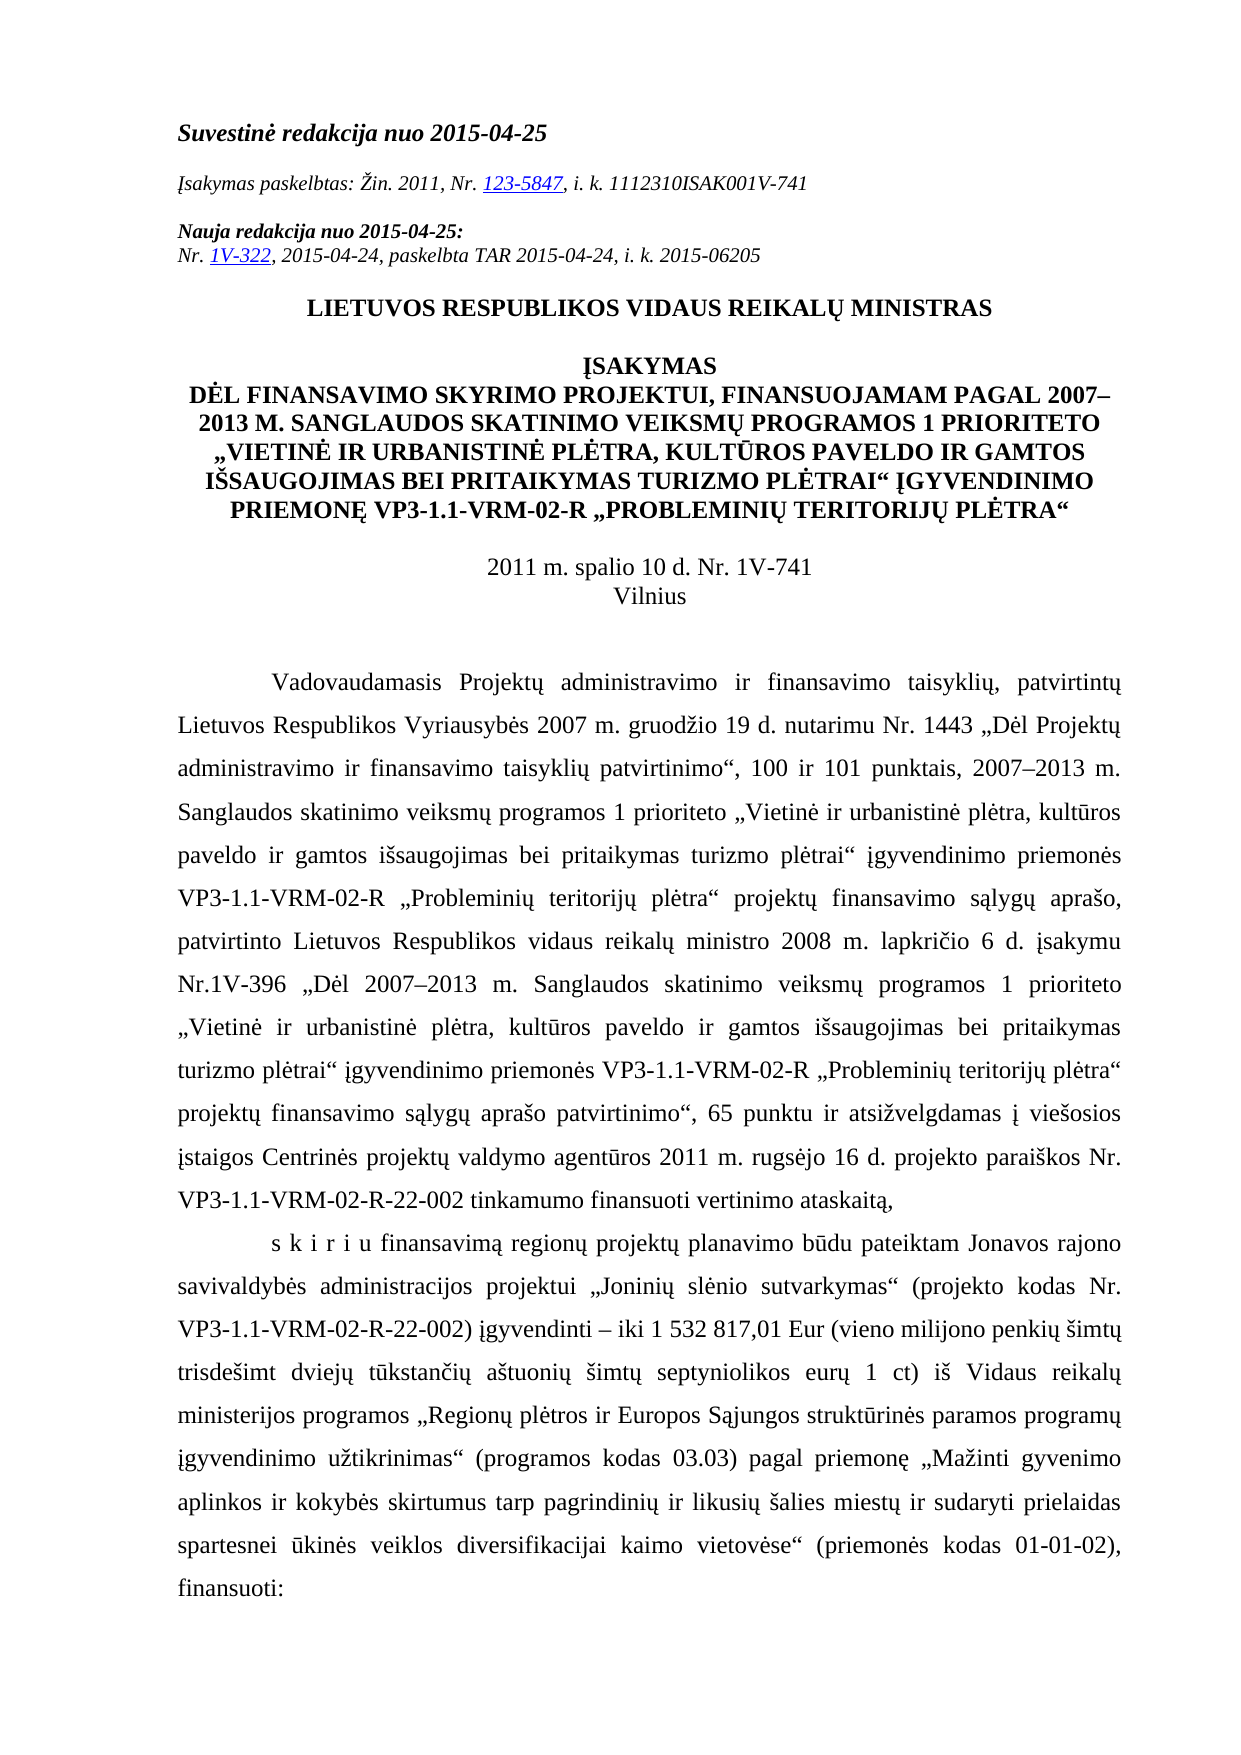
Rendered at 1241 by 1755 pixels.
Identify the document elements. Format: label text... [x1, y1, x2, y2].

text ĮSAKYMAS [177, 351, 1122, 380]
text Suvestinė redakcija nuo 2015-04-25 [177, 118, 1122, 147]
text Vilnius [177, 581, 1122, 610]
text Vadovaudamasis Projektų administravimo ir finansavimo taisyklių, patvirtintų Lietuvos Respublikos Vyriausybės 2007 m. gruodžio 19 d. nutarimu Nr. 1443 „Dėl Projektų administravimo ir finansavimo taisyklių patvirtinimo“, 100 ir 101 punktais, 2007–2013 m. Sanglaudos skatinimo veiksmų programos 1 prioriteto „Vietinė ir urbanistinė plėtra, kultūros paveldo ir gamtos išsaugojimas bei pritaikymas turizmo plėtrai“ įgyvendinimo priemonės VP3-1.1-VRM-02-R „Probleminių teritorijų plėtra“ projektų finansavimo sąlygų aprašo, patvirtinto Lietuvos Respublikos vidaus reikalų ministro 2008 m. lapkričio 6 d. įsakymu Nr.1V-396 „Dėl 2007–2013 m. Sanglaudos skatinimo veiksmų programos 1 prioriteto „Vietinė ir urbanistinė plėtra, kultūros paveldo ir gamtos išsaugojimas bei pritaikymas turizmo plėtrai“ įgyvendinimo priemonės VP3-1.1-VRM-02-R „Probleminių teritorijų plėtra“ projektų finansavimo sąlygų aprašo patvirtinimo“, 65 punktu ir atsižvelgdamas į viešosios įstaigos Centrinės projektų valdymo agentūros 2011 m. rugsėjo 16 d. projekto paraiškos Nr. VP3-1.1-VRM-02-R-22-002 tinkamumo finansuoti vertinimo ataskaitą, [177, 667, 1122, 1213]
text LIETUVOS RESPUBLIKOS VIDAUS REIKALŲ MINISTRAS [177, 293, 1122, 322]
text Nr. 1V-322, 2015-04-24, paskelbta TAR 2015-04-24, i. k. 2015-06205 [177, 243, 1122, 267]
text 2011 m. spalio 10 d. Nr. 1V-741 [177, 552, 1122, 581]
text Įsakymas paskelbtas: Žin. 2011, Nr. 123-5847, i. k. 1112310ISAK001V-741 [177, 171, 1122, 195]
text Nauja redakcija nuo 2015-04-25: [177, 219, 1122, 243]
text DĖL FINANSAVIMO SKYRIMO PROJEKTUI, FINANSUOJAMAM PAGAL 2007–2013 M. SANGLAUDOS SKATINIMO VEIKSMŲ PROGRAMOS 1 PRIORITETO „VIETINĖ IR URBANISTINĖ PLĖTRA, KULTŪROS PAVELDO IR GAMTOS IŠSAUGOJIMAS BEI PRITAIKYMAS TURIZMO PLĖTRAI“ ĮGYVENDINIMO PRIEMONĘ VP3-1.1-VRM-02-R „PROBLEMINIŲ TERITORIJŲ PLĖTRA“ [177, 380, 1122, 523]
text s k i r i u finansavimą regionų projektų planavimo būdu pateiktam Jonavos rajono savivaldybės administracijos projektui „Joninių slėnio sutvarkymas“ (projekto kodas Nr. VP3-1.1-VRM-02-R-22-002) įgyvendinti – iki 1 532 817,01 Eur (vieno milijono penkių šimtų trisdešimt dviejų tūkstančių aštuonių šimtų septyniolikos eurų 1 ct) iš Vidaus reikalų ministerijos programos „Regionų plėtros ir Europos Sąjungos struktūrinės paramos programų įgyvendinimo užtikrinimas“ (programos kodas 03.03) pagal priemonę „Mažinti gyvenimo aplinkos ir kokybės skirtumus tarp pagrindinių ir likusių šalies miestų ir sudaryti prielaidas spartesnei ūkinės veiklos diversifikacijai kaimo vietovėse“ (priemonės kodas 01-01-02), finansuoti: [177, 1228, 1122, 1602]
